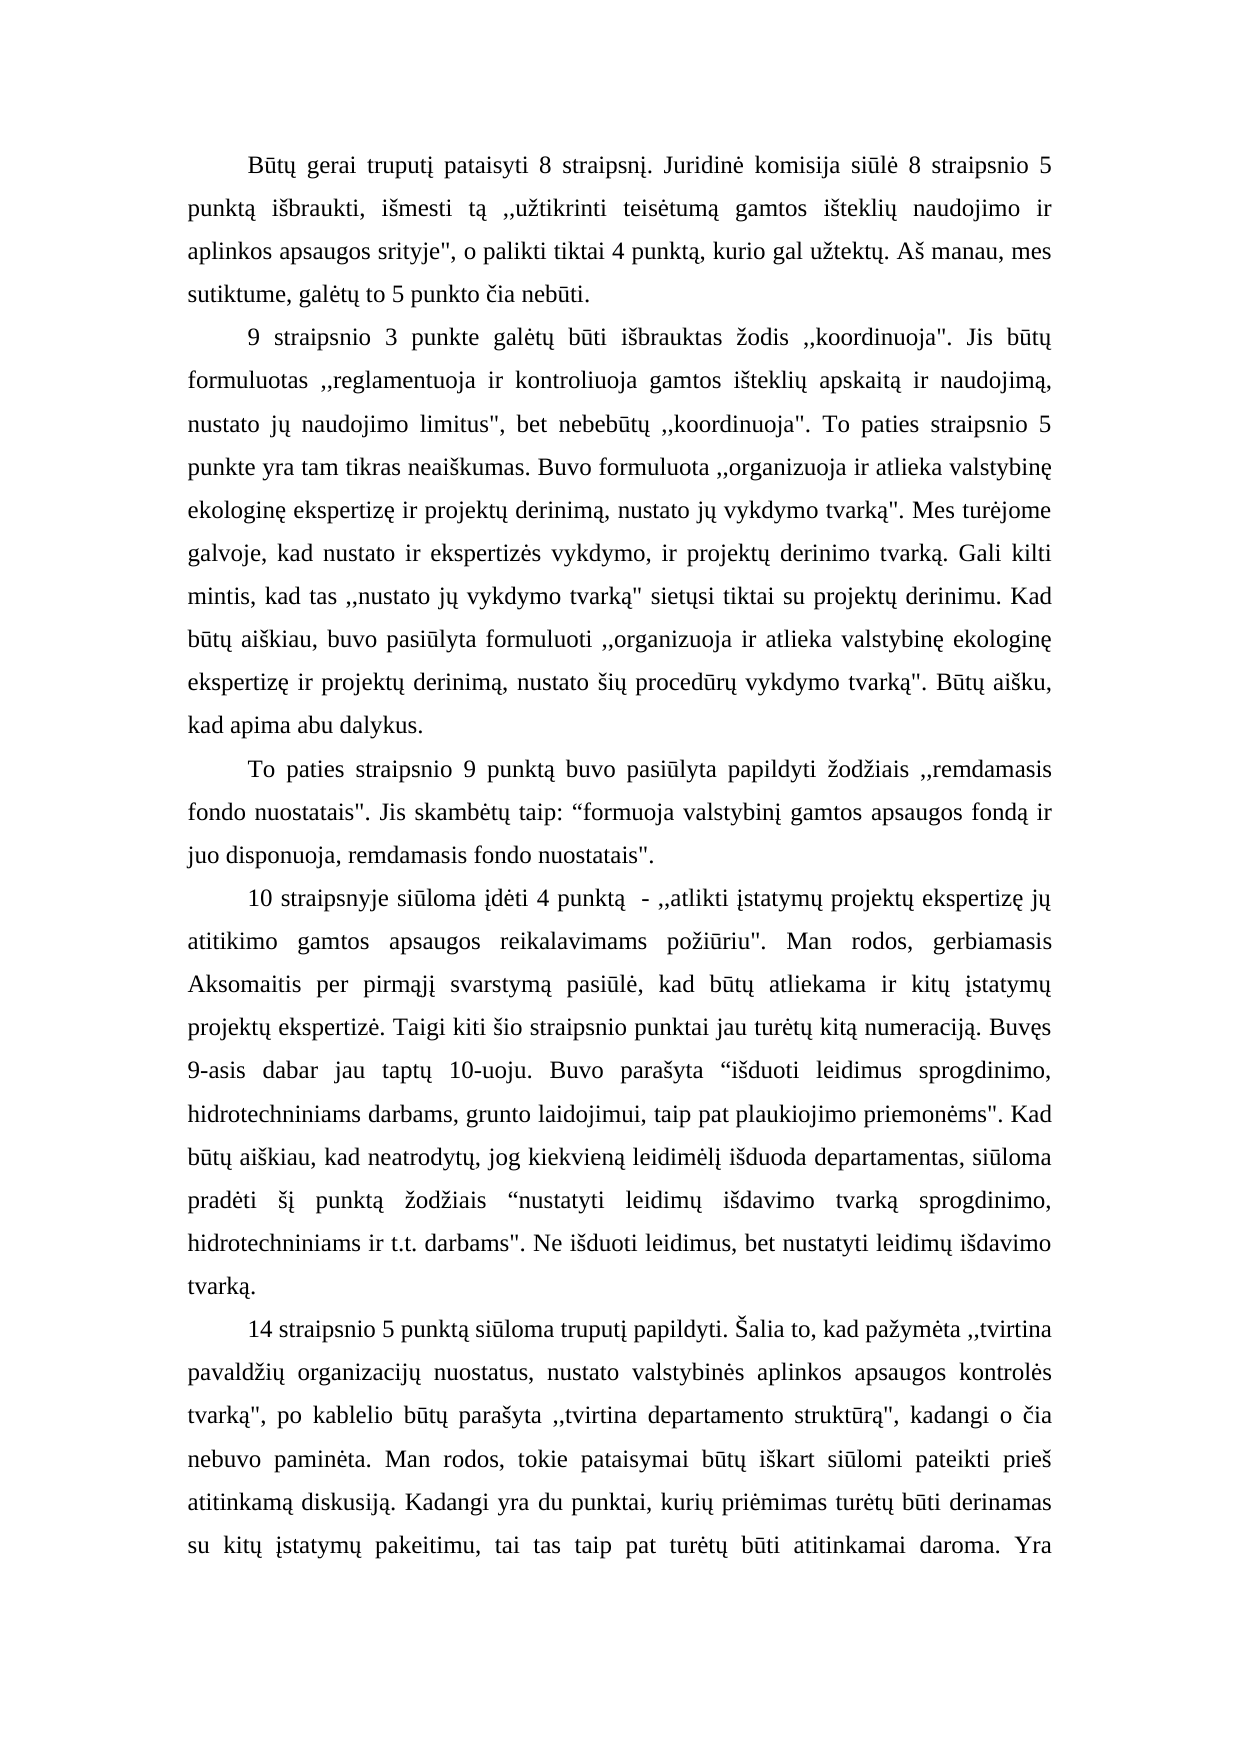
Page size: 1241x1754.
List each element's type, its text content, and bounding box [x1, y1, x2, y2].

text 14 straipsnio 5 punktą siūloma truputį papildyti. Šalia to, kad pažymėta ,,tvirtina pavaldžių organizacijų nuostatus, nustato valstybinės aplinkos apsaugos kontrolės tvarką", po kablelio būtų parašyta ,,tvirtina departamento struktūrą", kadangi o čia nebuvo paminėta. Man rodos, tokie pataisymai būtų iškart siūlomi pateikti prieš atitinkamą diskusiją. Kadangi yra du punktai, kurių priėmimas turėtų būti derinamas su kitų įstatymų pakeitimu, tai tas taip pat turėtų būti atitinkamai daroma. Yra [187, 1314, 1053, 1559]
text Būtų gerai truputį pataisyti 8 straipsnį. Juridinė komisija siūlė 8 straipsnio 5 punktą išbraukti, išmesti tą ,,užtikrinti teisėtumą gamtos išteklių naudojimo ir aplinkos apsaugos srityje", o palikti tiktai 4 punktą, kurio gal užtektų. Aš manau, mes sutiktume, galėtų to 5 punkto čia nebūti. [187, 150, 1053, 308]
text 10 straipsnyje siūloma įdėti 4 punktą - ,,atlikti įstatymų projektų ekspertizę jų atitikimo gamtos apsaugos reikalavimams požiūriu". Man rodos, gerbiamasis Aksomaitis per pirmąjį svarstymą pasiūlė, kad būtų atliekama ir kitų įstatymų projektų ekspertizė. Taigi kiti šio straipsnio punktai jau turėtų kitą numeraciją. Buvęs 9-asis dabar jau taptų 10-uoju. Buvo parašyta “išduoti leidimus sprogdinimo, hidrotechniniams darbams, grunto laidojimui, taip pat plaukiojimo priemonėms". Kad būtų aiškiau, kad neatrodytų, jog kiekvieną leidimėlį išduoda departamentas, siūloma pradėti šį punktą žodžiais “nustatyti leidimų išdavimo tvarką sprogdinimo, hidrotechniniams ir t.t. darbams". Ne išduoti leidimus, bet nustatyti leidimų išdavimo tvarką. [187, 883, 1053, 1300]
text 9 straipsnio 3 punkte galėtų būti išbrauktas žodis ,,koordinuoja". Jis būtų formuluotas ,,reglamentuoja ir kontroliuoja gamtos išteklių apskaitą ir naudojimą, nustato jų naudojimo limitus", bet nebebūtų ,,koordinuoja". To paties straipsnio 5 punkte yra tam tikras neaiškumas. Buvo formuluota ,,organizuoja ir atlieka valstybinę ekologinę ekspertizę ir projektų derinimą, nustato jų vykdymo tvarką". Mes turėjome galvoje, kad nustato ir ekspertizės vykdymo, ir projektų derinimo tvarką. Gali kilti mintis, kad tas ,,nustato jų vykdymo tvarką" sietųsi tiktai su projektų derinimu. Kad būtų aiškiau, buvo pasiūlyta formuluoti ,,organizuoja ir atlieka valstybinę ekologinę ekspertizę ir projektų derinimą, nustato šių procedūrų vykdymo tvarką". Būtų aišku, kad apima abu dalykus. [187, 322, 1053, 739]
text To paties straipsnio 9 punktą buvo pasiūlyta papildyti žodžiais ,,remdamasis fondo nuostatais". Jis skambėtų taip: “formuoja valstybinį gamtos apsaugos fondą ir juo disponuoja, remdamasis fondo nuostatais". [187, 754, 1053, 869]
